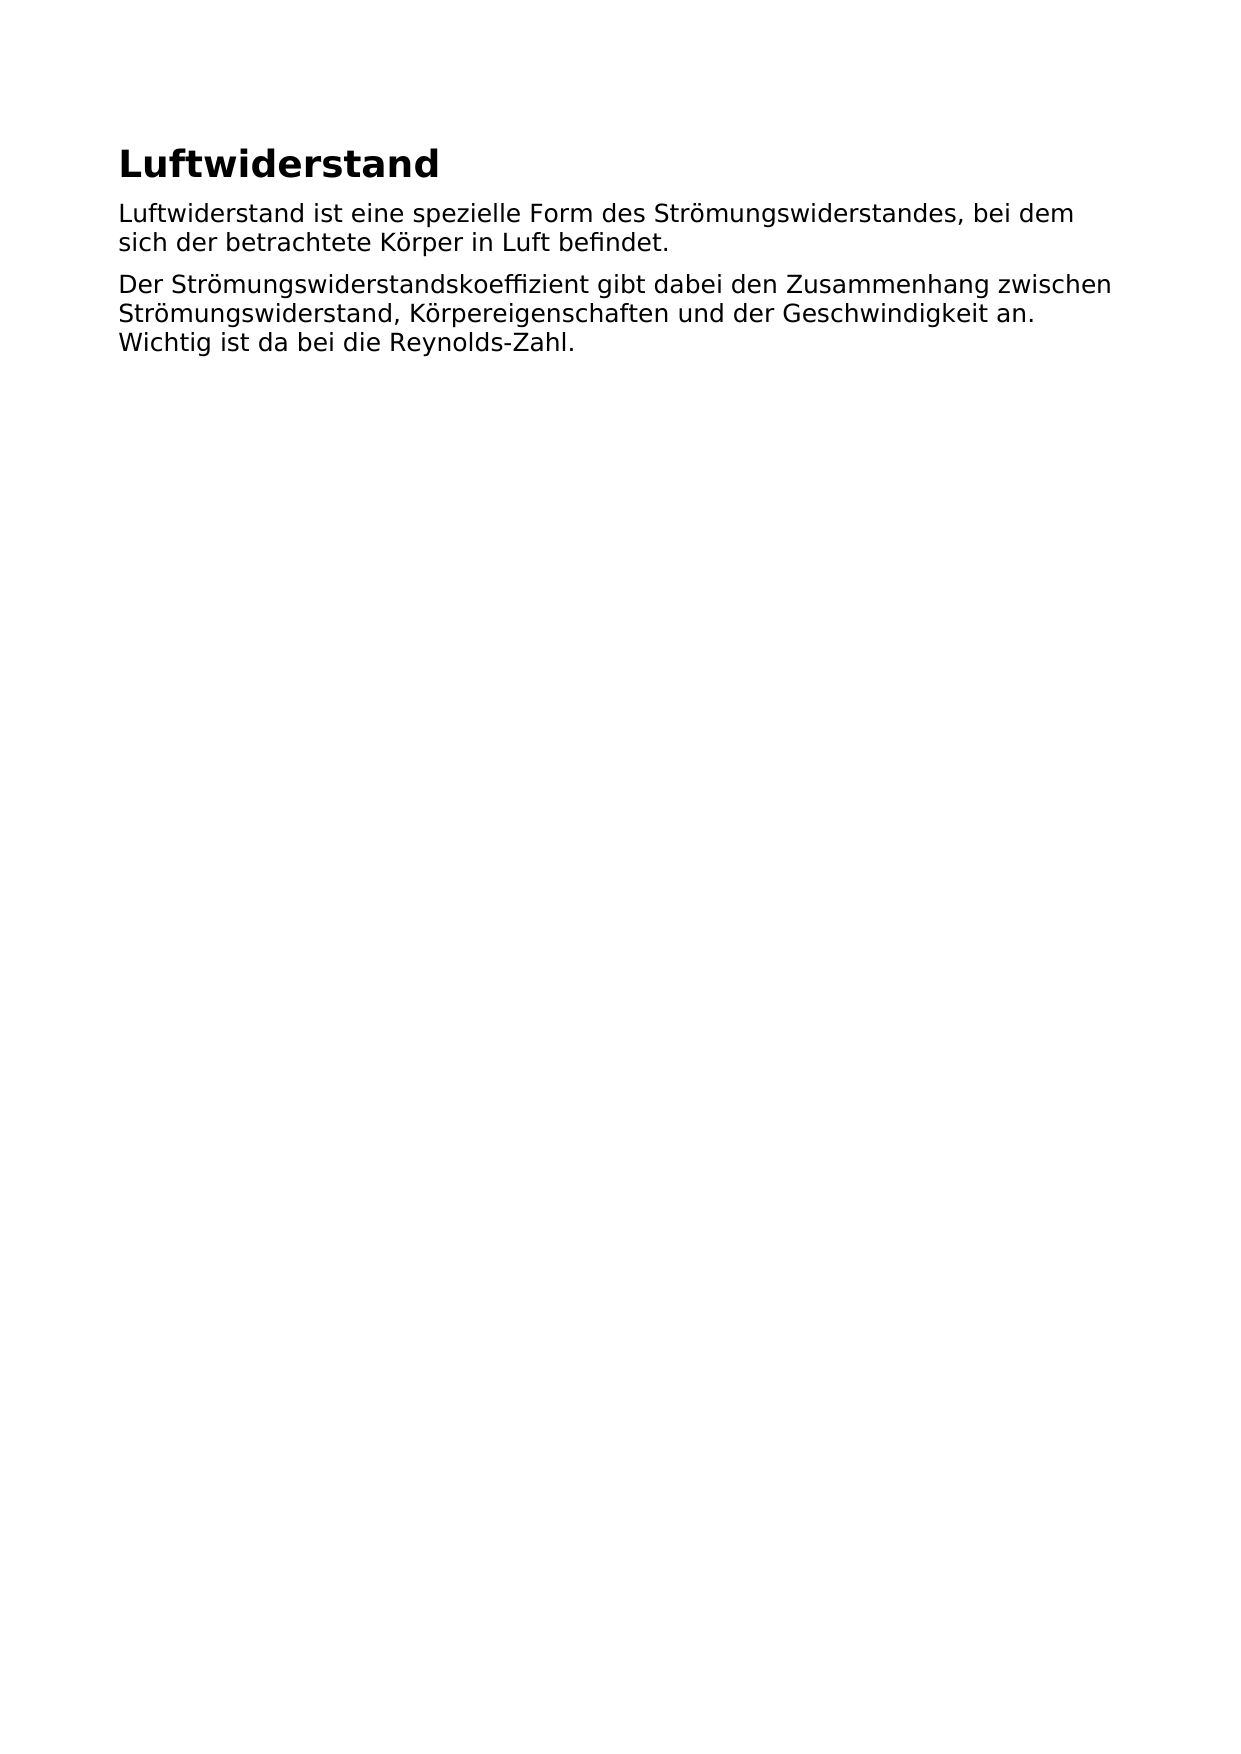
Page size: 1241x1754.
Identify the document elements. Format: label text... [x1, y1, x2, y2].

subtitle Luftwiderstand [118, 143, 1122, 187]
text Der Strömungswiderstandskoeffizient gibt dabei den Zusammenhang zwischen Strömungswiderstand, Körpereigenschaften und der Geschwindigkeit an. Wichtig ist da bei die Reynolds-Zahl. [118, 270, 1122, 358]
text Luftwiderstand ist eine spezielle Form des Strömungswiderstandes, bei dem sich der betrachtete Körper in Luft befindet. [118, 199, 1122, 258]
